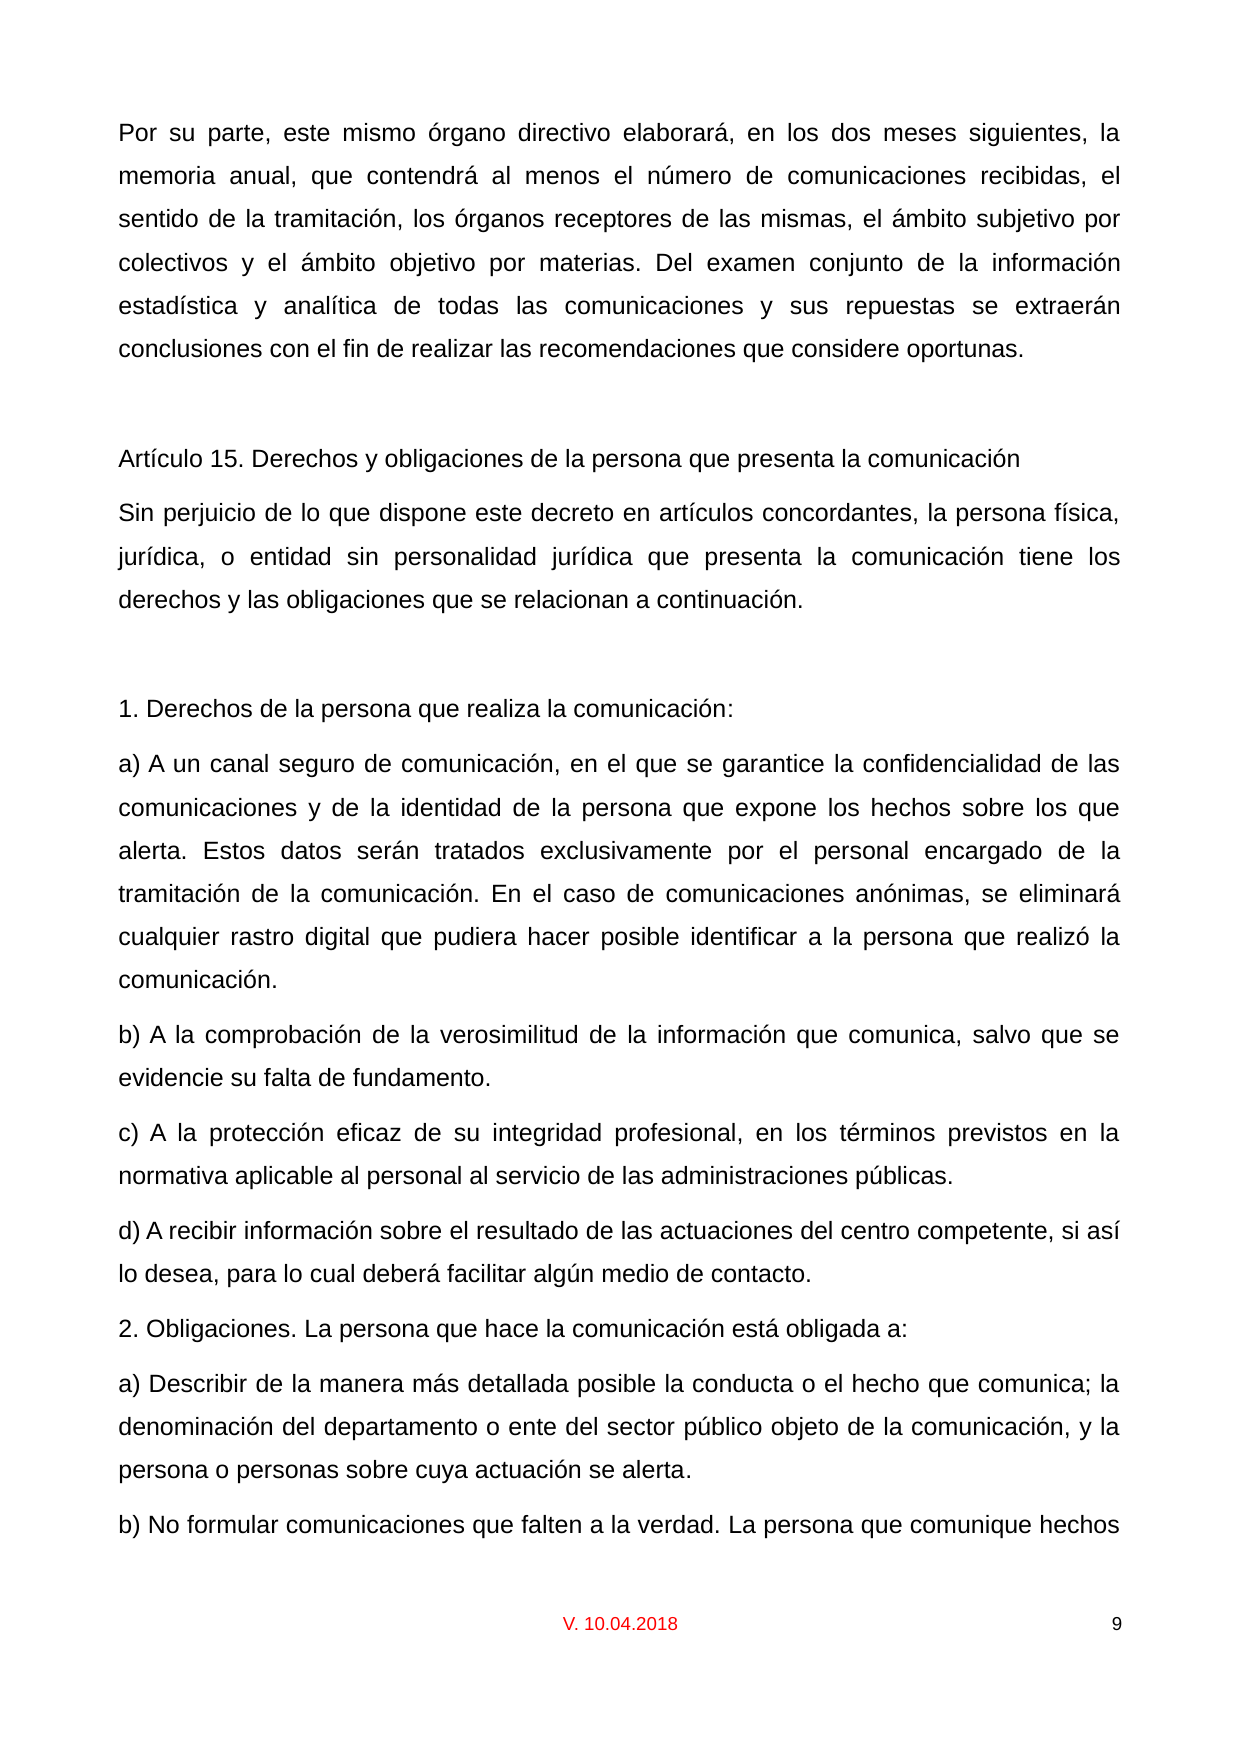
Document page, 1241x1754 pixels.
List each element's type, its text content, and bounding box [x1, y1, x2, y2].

text a) A un canal seguro de comunicación, en el que se garantice la confidencialidad de las comunicaciones y de la identidad de la persona que expone los hechos sobre los que alerta. Estos datos serán tratados exclusivamente por el personal encargado de la tramitación de la comunicación. En el caso de comunicaciones anónimas, se eliminará cualquier rastro digital que pudiera hacer posible identificar a la persona que realizó la comunicación. [118, 749, 1122, 994]
text b) A la comprobación de la verosimilitud de la información que comunica, salvo que se evidencie su falta de fundamento. [118, 1020, 1122, 1092]
text d) A recibir información sobre el resultado de las actuaciones del centro competente, si así lo desea, para lo cual deberá facilitar algún medio de contacto. [118, 1216, 1122, 1288]
text b) No formular comunicaciones que falten a la verdad. La persona que comunique hechos [118, 1510, 1122, 1539]
text Sin perjuicio de lo que dispone este decreto en artículos concordantes, la persona física, jurídica, o entidad sin personalidad jurídica que presenta la comunicación tiene los derechos y las obligaciones que se relacionan a continuación. [118, 498, 1122, 613]
text a) Describir de la manera más detallada posible la conducta o el hecho que comunica; la denominación del departamento o ente del sector público objeto de la comunicación, y la persona o personas sobre cuya actuación se alerta. [118, 1369, 1122, 1484]
text Por su parte, este mismo órgano directivo elaborará, en los dos meses siguientes, la memoria anual, que contendrá al menos el número de comunicaciones recibidas, el sentido de la tramitación, los órganos receptores de las mismas, el ámbito subjetivo por colectivos y el ámbito objetivo por materias. Del examen conjunto de la información estadística y analítica de todas las comunicaciones y sus repuestas se extraerán conclusiones con el fin de realizar las recomendaciones que considere oportunas. [118, 118, 1122, 362]
text c) A la protección eficaz de su integridad profesional, en los términos previstos en la normativa aplicable al personal al servicio de las administraciones públicas. [118, 1118, 1122, 1190]
text 2. Obligaciones. La persona que hace la comunicación está obligada a: [118, 1314, 1122, 1343]
text Artículo 15. Derechos y obligaciones de la persona que presenta la comunicación [118, 443, 1122, 472]
text 1. Derechos de la persona que realiza la comunicación: [118, 694, 1122, 723]
